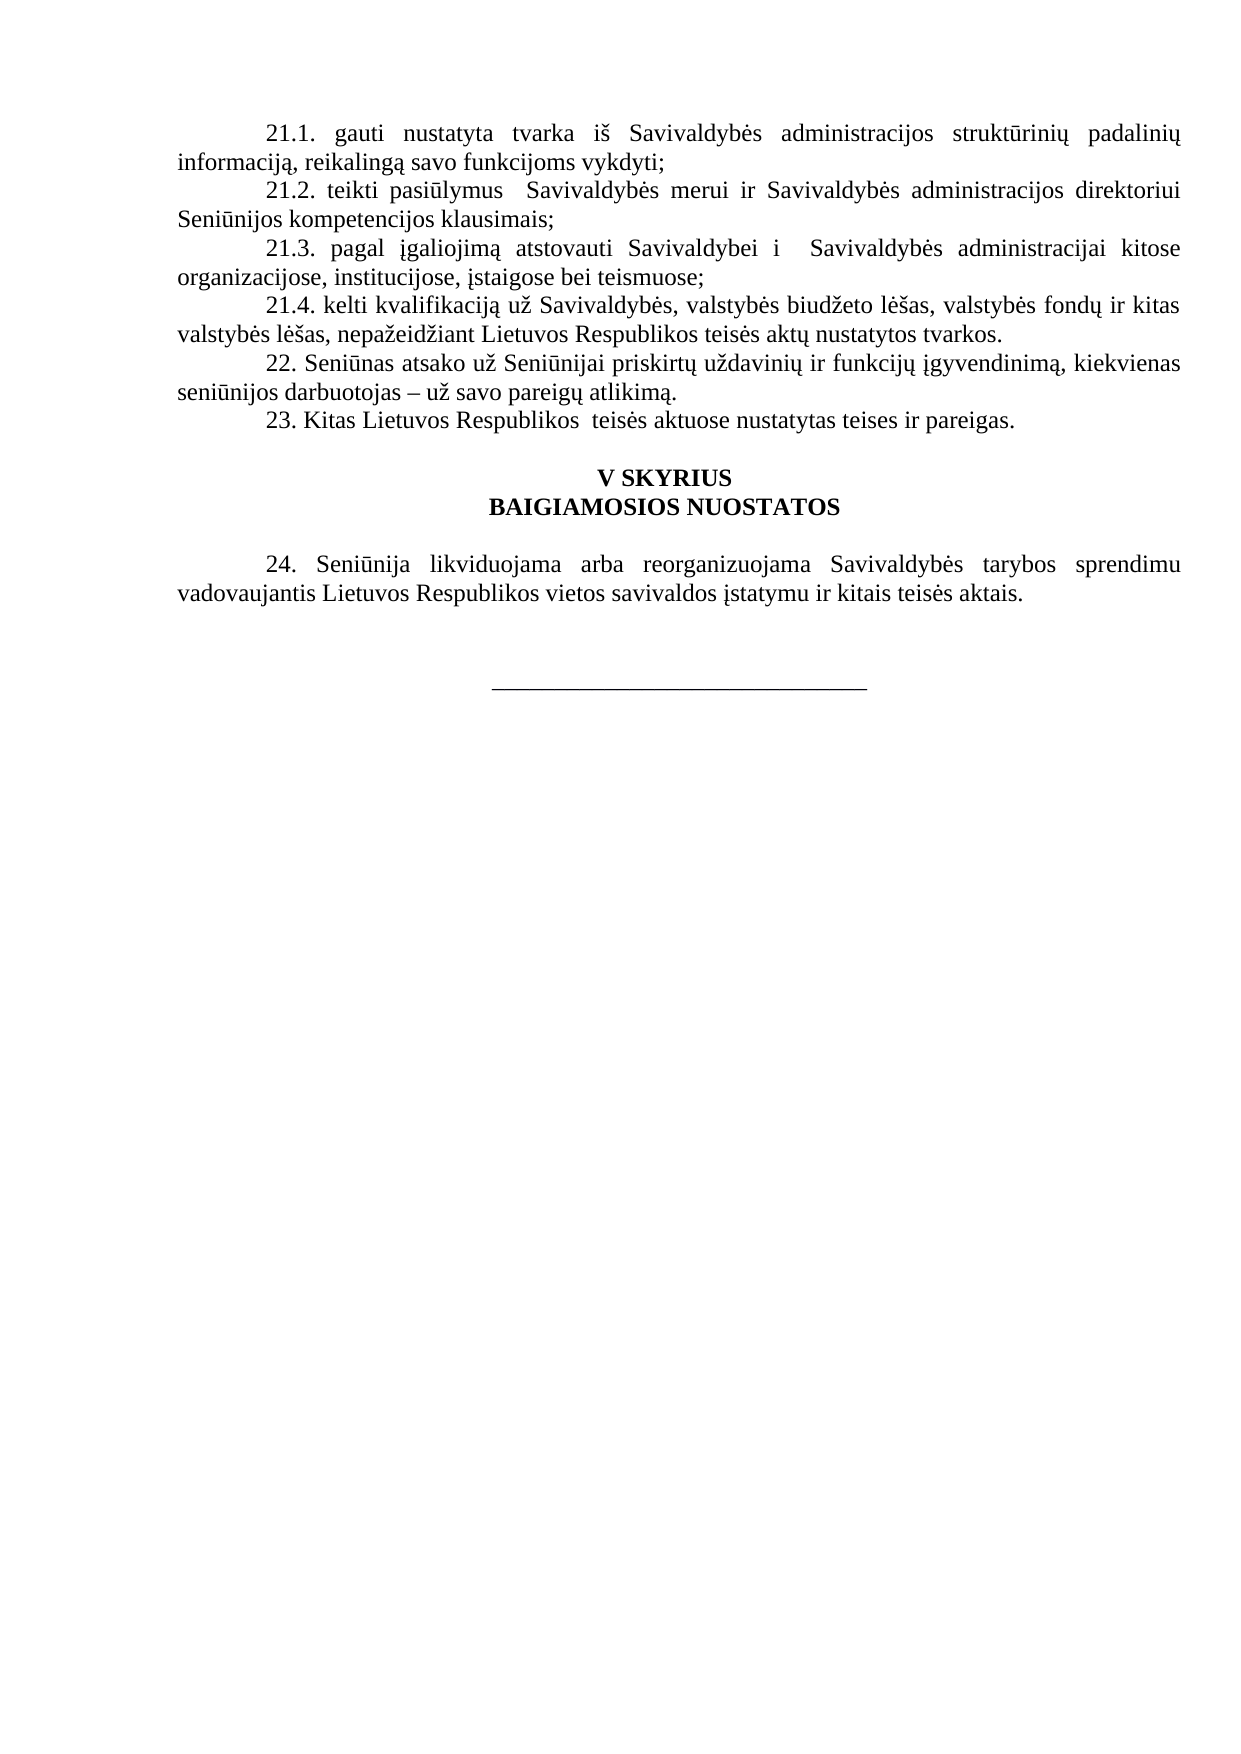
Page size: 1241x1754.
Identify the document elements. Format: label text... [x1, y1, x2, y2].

text BAIGIAMOSIOS NUOSTATOS [147, 492, 1182, 521]
text 21.3. pagal įgaliojimą atstovauti Savivaldybei i Savivaldybės administracijai kitose organizacijose, institucijose, įstaigose bei teismuose; [177, 233, 1182, 291]
text 21.2. teikti pasiūlymus Savivaldybės merui ir Savivaldybės administracijos direktoriui Seniūnijos kompetencijos klausimais; [177, 176, 1182, 233]
text 24. Seniūnija likviduojama arba reorganizuojama Savivaldybės tarybos sprendimu vadovaujantis Lietuvos Respublikos vietos savivaldos įstatymu ir kitais teisės aktais. [177, 549, 1182, 607]
text 22. Seniūnas atsako už Seniūnijai priskirtų uždavinių ir funkcijų įgyvendinimą, kiekvienas seniūnijos darbuotojas – už savo pareigų atlikimą. [177, 348, 1182, 406]
text ______________________________ [177, 664, 1182, 693]
text V SKYRIUS [147, 463, 1182, 492]
text 21.4. kelti kvalifikaciją už Savivaldybės, valstybės biudžeto lėšas, valstybės fondų ir kitas valstybės lėšas, nepažeidžiant Lietuvos Respublikos teisės aktų nustatytos tvarkos. [177, 291, 1182, 348]
text 23. Kitas Lietuvos Respublikos teisės aktuose nustatytas teises ir pareigas. [177, 406, 1182, 434]
text 21.1. gauti nustatyta tvarka iš Savivaldybės administracijos struktūrinių padalinių informaciją, reikalingą savo funkcijoms vykdyti; [177, 118, 1182, 176]
